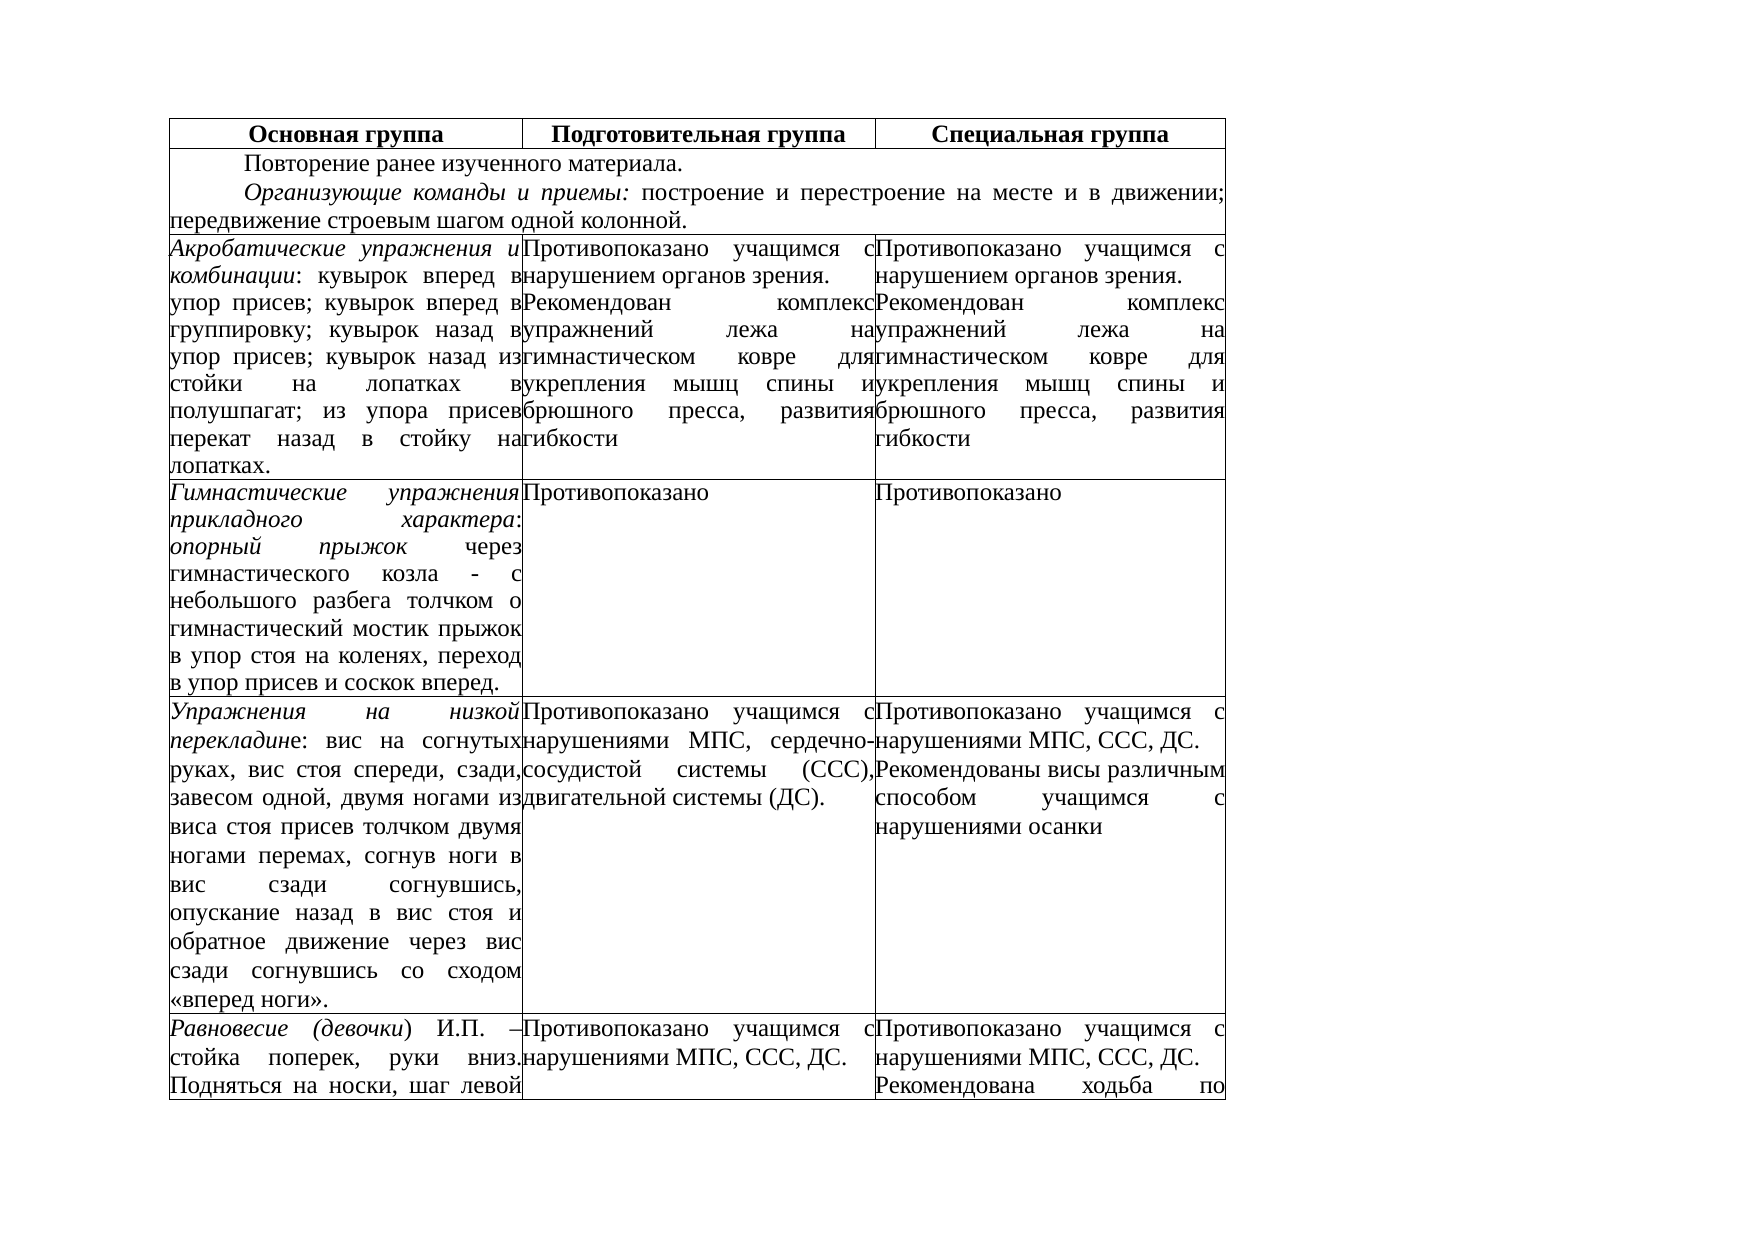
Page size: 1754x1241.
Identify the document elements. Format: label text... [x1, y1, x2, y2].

table_header Специальная группа [876, 119, 1225, 147]
table_cell [1226, 1013, 1233, 1099]
table_cell Противопоказано [876, 480, 1225, 696]
table_cell [1233, 234, 1237, 478]
table_cell [1237, 234, 1415, 478]
table_header Подготовительная группа [523, 119, 875, 147]
table_cell Противопоказано [523, 480, 875, 696]
table_cell [1226, 234, 1233, 478]
table_cell [1233, 479, 1237, 696]
table_header Основная группа [170, 119, 522, 147]
table_cell Противопоказано учащимся с нарушениями МПС, ССС, ДС. [523, 1014, 875, 1099]
table_cell [1226, 479, 1233, 696]
table_cell Гимнастические упражнения прикладного характера: опорный прыжок через гимнастического козла - с небольшого разбега толчком о гимнастический мостик прыжок в упор стоя на коленях, переход в упор присев и соскок вперед. [170, 480, 522, 696]
table_cell Противопоказано учащимся с нарушениями МПС, ССС, ДС. Рекомендованы висы различным способом учащимся с нарушениями осанки [876, 697, 1225, 1012]
table_cell Противопоказано учащимся с нарушением органов зрения. Рекомендован комплекс упражнений лежа на гимнастическом ковре для укрепления мышц спины и брюшного пресса, развития гибкости [876, 235, 1225, 478]
table_cell [1226, 148, 1233, 234]
table_cell [1237, 148, 1415, 234]
table_cell [1237, 696, 1415, 1012]
table_cell Противопоказано учащимся с нарушениями МПС, сердечно-сосудистой системы (ССС), двигательной системы (ДС). [523, 697, 875, 1012]
table_header [1233, 118, 1237, 147]
table_cell [1233, 148, 1237, 234]
table_cell Акробатические упражнения и комбинации: кувырок вперед в упор присев; кувырок вперед в группировку; кувырок назад в упор присев; кувырок назад из стойки на лопатках в полушпагат; из упора присев перекат назад в стойку на лопатках. [170, 235, 522, 478]
table_cell Упражнения на низкой перекладине: вис на согнутых руках, вис стоя спереди, сзади, завесом одной, двумя ногами из виса стоя присев толчком двумя ногами перемах, согнув ноги в вис сзади согнувшись, опускание назад в вис стоя и обратное движение через вис сзади согнувшись со сходом «вперед ноги». [170, 697, 522, 1012]
table_cell [1233, 1013, 1237, 1099]
table_cell Противопоказано учащимся с нарушениями МПС, ССС, ДС. Рекомендована ходьба по [876, 1014, 1225, 1099]
table_cell [1226, 696, 1233, 1012]
table_cell Равновесие (девочки) И.П. – стойка поперек, руки вниз. Подняться на носки, шаг левой [170, 1014, 522, 1099]
table_header [1226, 118, 1233, 147]
table_cell [1237, 1013, 1415, 1099]
table_cell Повторение ранее изученного материала. Организующие команды и приемы: построение и перестроение на месте и в движении; передвижение строевым шагом одной колонной. [170, 149, 1225, 234]
table_cell Противопоказано учащимся с нарушением органов зрения. Рекомендован комплекс упражнений лежа на гимнастическом ковре для укрепления мышц спины и брюшного пресса, развития гибкости [523, 235, 875, 478]
table_header [1237, 118, 1415, 147]
table_cell [1233, 696, 1237, 1012]
table_cell [1237, 479, 1415, 696]
